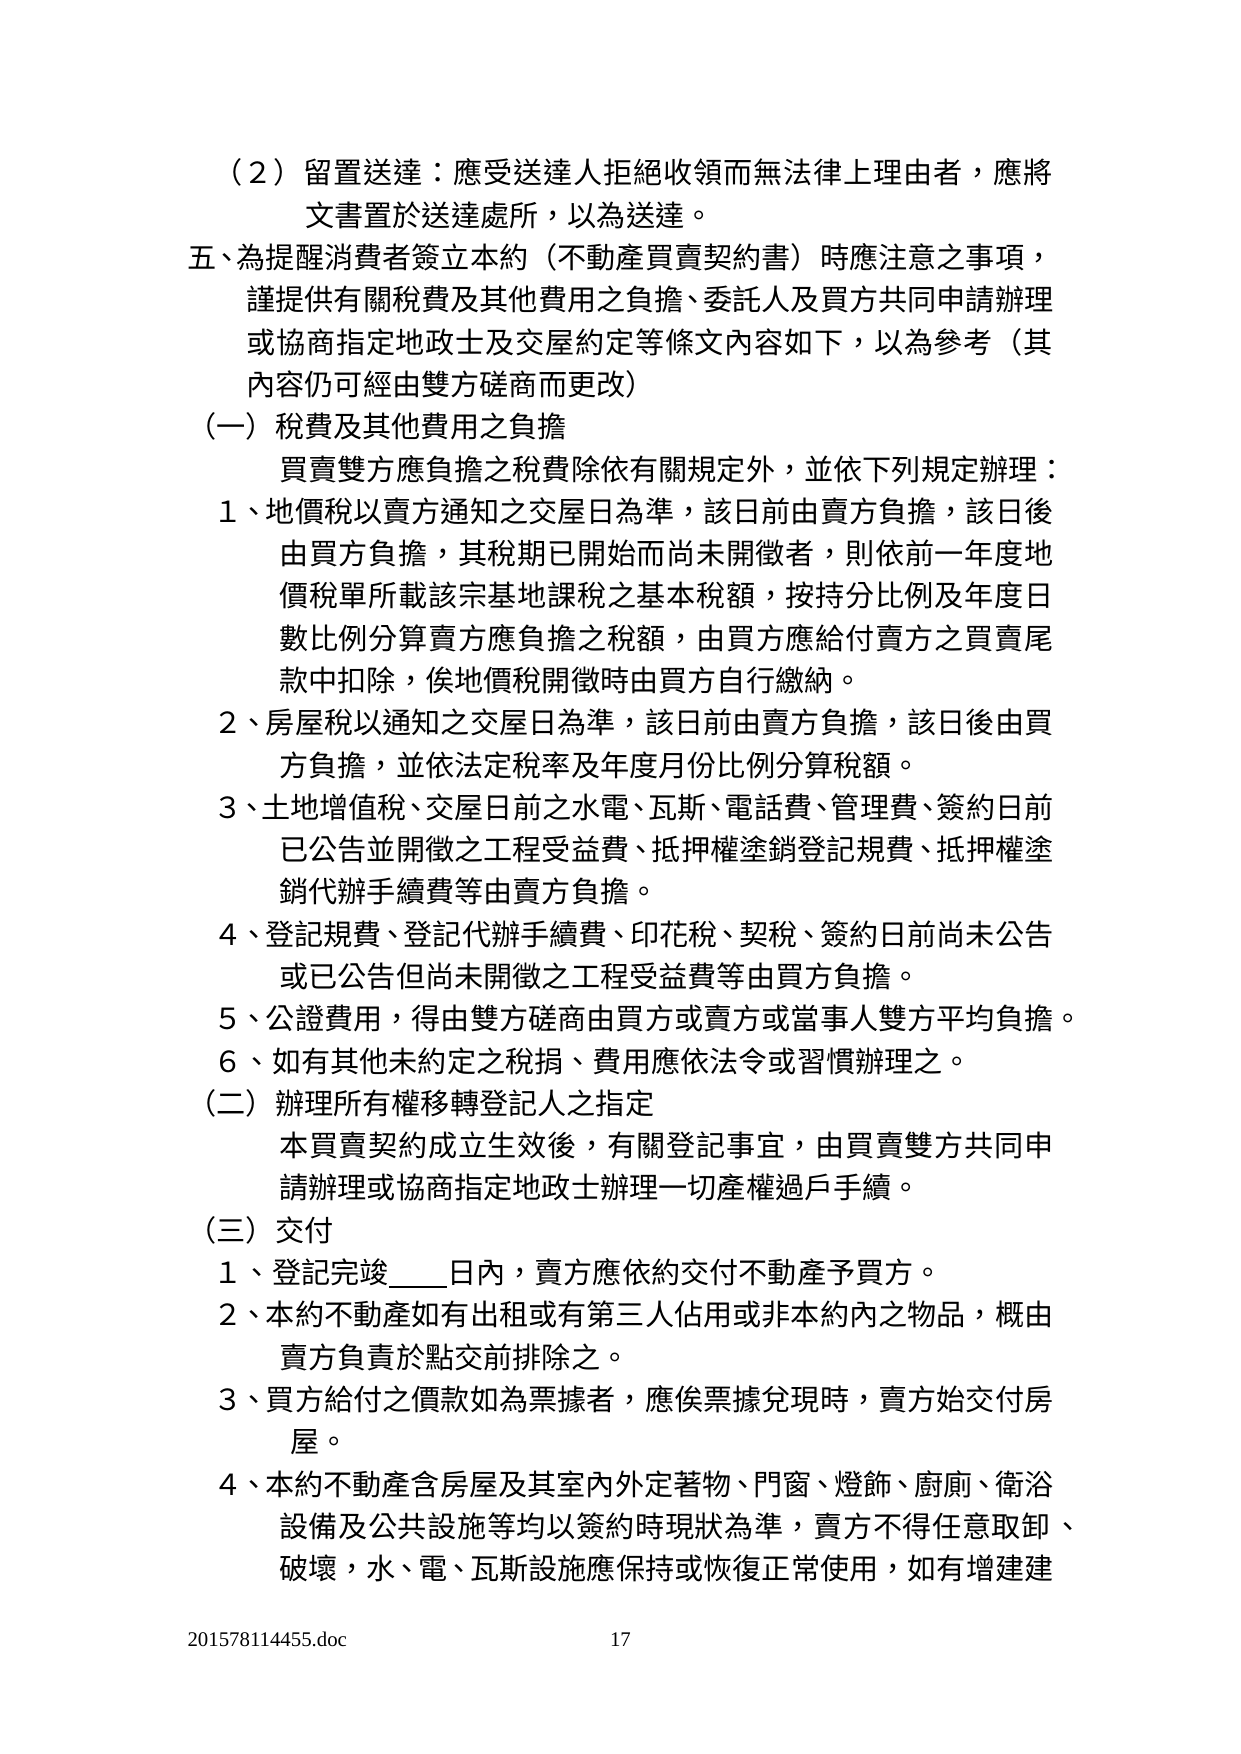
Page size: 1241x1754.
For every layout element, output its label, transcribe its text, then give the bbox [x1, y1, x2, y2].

text ５、公證費用，得由雙方磋商由買方或賣方或當事人雙方平均負擔。 [213, 996, 1053, 1038]
text ３、土地增值稅、交屋日前之水電、瓦斯、電話費、管理費、簽約日前已公告並開徵之工程受益費、抵押權塗銷登記規費、抵押權塗銷代辦手續費等由賣方負擔。 [213, 784, 1053, 911]
text （三）交付 [187, 1207, 1053, 1249]
text 買賣雙方應負擔之稅費除依有關規定外，並依下列規定辦理： [276, 446, 1053, 488]
text ２、本約不動產如有出租或有第三人佔用或非本約內之物品，概由賣方負責於點交前排除之。 [213, 1292, 1053, 1376]
text ４、本約不動產含房屋及其室內外定著物、門窗、燈飾、廚廁、衛浴設備及公共設施等均以簽約時現狀為準，賣方不得任意取卸、破壞，水、電、瓦斯設施應保持或恢復正常使用，如有增建建物等均應依簽約現狀連同本標的建物一併移交買方。約定之動產部份，按現狀全部點交予買方。 [213, 1461, 1053, 1588]
text １、登記完竣 日內，賣方應依約交付不動產予買方。 [213, 1249, 1053, 1292]
text 本買賣契約成立生效後，有關登記事宜，由買賣雙方共同申請辦理或協商指定地政士辦理一切產權過戶手續。 [279, 1123, 1053, 1207]
text ６、如有其他未約定之稅捐、費用應依法令或習慣辦理之。 [213, 1038, 1053, 1080]
text 五、為提醒消費者簽立本約（不動產買賣契約書）時應注意之事項，謹提供有關稅費及其他費用之負擔、委託人及買方共同申請辦理或協商指定地政士及交屋約定等條文內容如下，以為參考（其內容仍可經由雙方磋商而更改） [187, 234, 1053, 404]
text （２）留置送達：應受送達人拒絕收領而無法律上理由者，應將文書置於送達處所，以為送達。 [214, 150, 1053, 234]
text （二）辦理所有權移轉登記人之指定 [187, 1080, 1053, 1123]
text ２、房屋稅以通知之交屋日為準，該日前由賣方負擔，該日後由買方負擔，並依法定稅率及年度月份比例分算稅額。 [213, 700, 1053, 784]
text （一）稅費及其他費用之負擔 [187, 404, 1053, 446]
text ３、買方給付之價款如為票據者，應俟票據兌現時，賣方始交付房屋。 [213, 1376, 1053, 1461]
text ４、登記規費、登記代辦手續費、印花稅、契稅、簽約日前尚未公告或已公告但尚未開徵之工程受益費等由買方負擔。 [213, 911, 1053, 996]
text １、地價稅以賣方通知之交屋日為準，該日前由賣方負擔，該日後由買方負擔，其稅期已開始而尚未開徵者，則依前一年度地價稅單所載該宗基地課稅之基本稅額，按持分比例及年度日數比例分算賣方應負擔之稅額，由買方應給付賣方之買賣尾款中扣除，俟地價稅開徵時由買方自行繳納。 [213, 488, 1053, 700]
